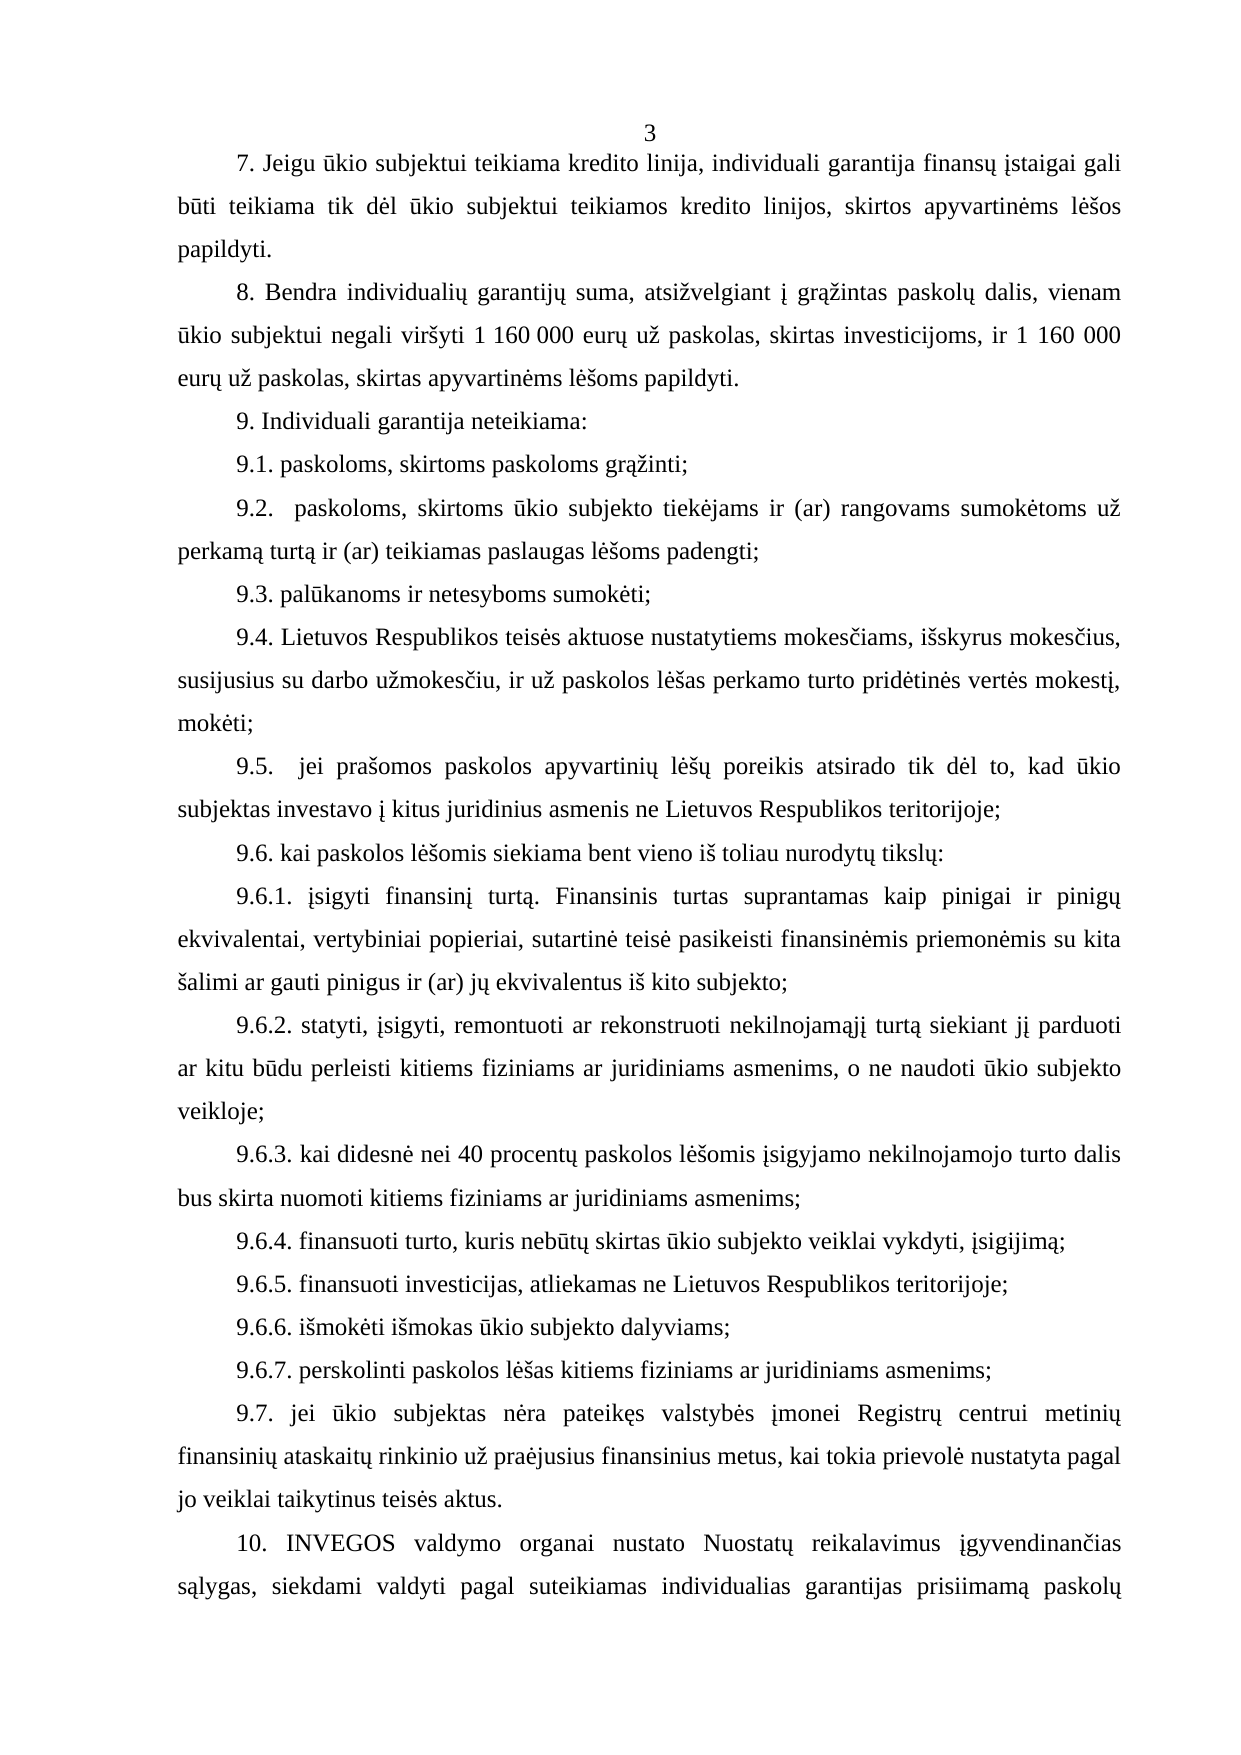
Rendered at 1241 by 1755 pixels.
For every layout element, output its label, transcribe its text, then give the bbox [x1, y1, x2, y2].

text 9.6.6. išmokėti išmokas ūkio subjekto dalyviams; [177, 1312, 1122, 1341]
text 9.6.1. įsigyti finansinį turtą. Finansinis turtas suprantamas kaip pinigai ir pinigų ekvivalentai, vertybiniai popieriai, sutartinė teisė pasikeisti finansinėmis priemonėmis su kita šalimi ar gauti pinigus ir (ar) jų ekvivalentus iš kito subjekto; [177, 881, 1122, 996]
text 9.2. paskoloms, skirtoms ūkio subjekto tiekėjams ir (ar) rangovams sumokėtoms už perkamą turtą ir (ar) teikiamas paslaugas lėšoms padengti; [177, 493, 1122, 564]
text 9.1. paskoloms, skirtoms paskoloms grąžinti; [177, 449, 1122, 478]
text 9.6.2. statyti, įsigyti, remontuoti ar rekonstruoti nekilnojamąjį turtą siekiant jį parduoti ar kitu būdu perleisti kitiems fiziniams ar juridiniams asmenims, o ne naudoti ūkio subjekto veikloje; [177, 1010, 1122, 1125]
text 10. INVEGOS valdymo organai nustato Nuostatų reikalavimus įgyvendinančias sąlygas, siekdami valdyti pagal suteikiamas individualias garantijas prisiimamą paskolų [177, 1528, 1122, 1599]
text 9.4. Lietuvos Respublikos teisės aktuose nustatytiems mokesčiams, išskyrus mokesčius, susijusius su darbo užmokesčiu, ir už paskolos lėšas perkamo turto pridėtinės vertės mokestį, mokėti; [177, 622, 1122, 737]
text 9.6.7. perskolinti paskolos lėšas kitiems fiziniams ar juridiniams asmenims; [177, 1355, 1122, 1384]
text 9.6. kai paskolos lėšomis siekiama bent vieno iš toliau nurodytų tikslų: [177, 838, 1122, 866]
text 9.6.5. finansuoti investicijas, atliekamas ne Lietuvos Respublikos teritorijoje; [177, 1269, 1122, 1298]
text 9.7. jei ūkio subjektas nėra pateikęs valstybės įmonei Registrų centrui metinių finansinių ataskaitų rinkinio už praėjusius finansinius metus, kai tokia prievolė nustatyta pagal jo veiklai taikytinus teisės aktus. [177, 1398, 1122, 1513]
text 9.6.3. kai didesnė nei 40 procentų paskolos lėšomis įsigyjamo nekilnojamojo turto dalis bus skirta nuomoti kitiems fiziniams ar juridiniams asmenims; [177, 1139, 1122, 1211]
text 9.5. jei prašomos paskolos apyvartinių lėšų poreikis atsirado tik dėl to, kad ūkio subjektas investavo į kitus juridinius asmenis ne Lietuvos Respublikos teritorijoje; [177, 751, 1122, 823]
text 9.3. palūkanoms ir netesyboms sumokėti; [177, 579, 1122, 608]
text 9. Individuali garantija neteikiama: [177, 406, 1122, 435]
text 9.6.4. finansuoti turto, kuris nebūtų skirtas ūkio subjekto veiklai vykdyti, įsigijimą; [177, 1226, 1122, 1254]
text 8. Bendra individualių garantijų suma, atsižvelgiant į grąžintas paskolų dalis, vienam ūkio subjektui negali viršyti 1 160 000 eurų už paskolas, skirtas investicijoms, ir 1 160 000 eurų už paskolas, skirtas apyvartinėms lėšoms papildyti. [177, 277, 1122, 392]
text 7. Jeigu ūkio subjektui teikiama kredito linija, individuali garantija finansų įstaigai gali būti teikiama tik dėl ūkio subjektui teikiamos kredito linijos, skirtos apyvartinėms lėšos papildyti. [177, 148, 1122, 263]
